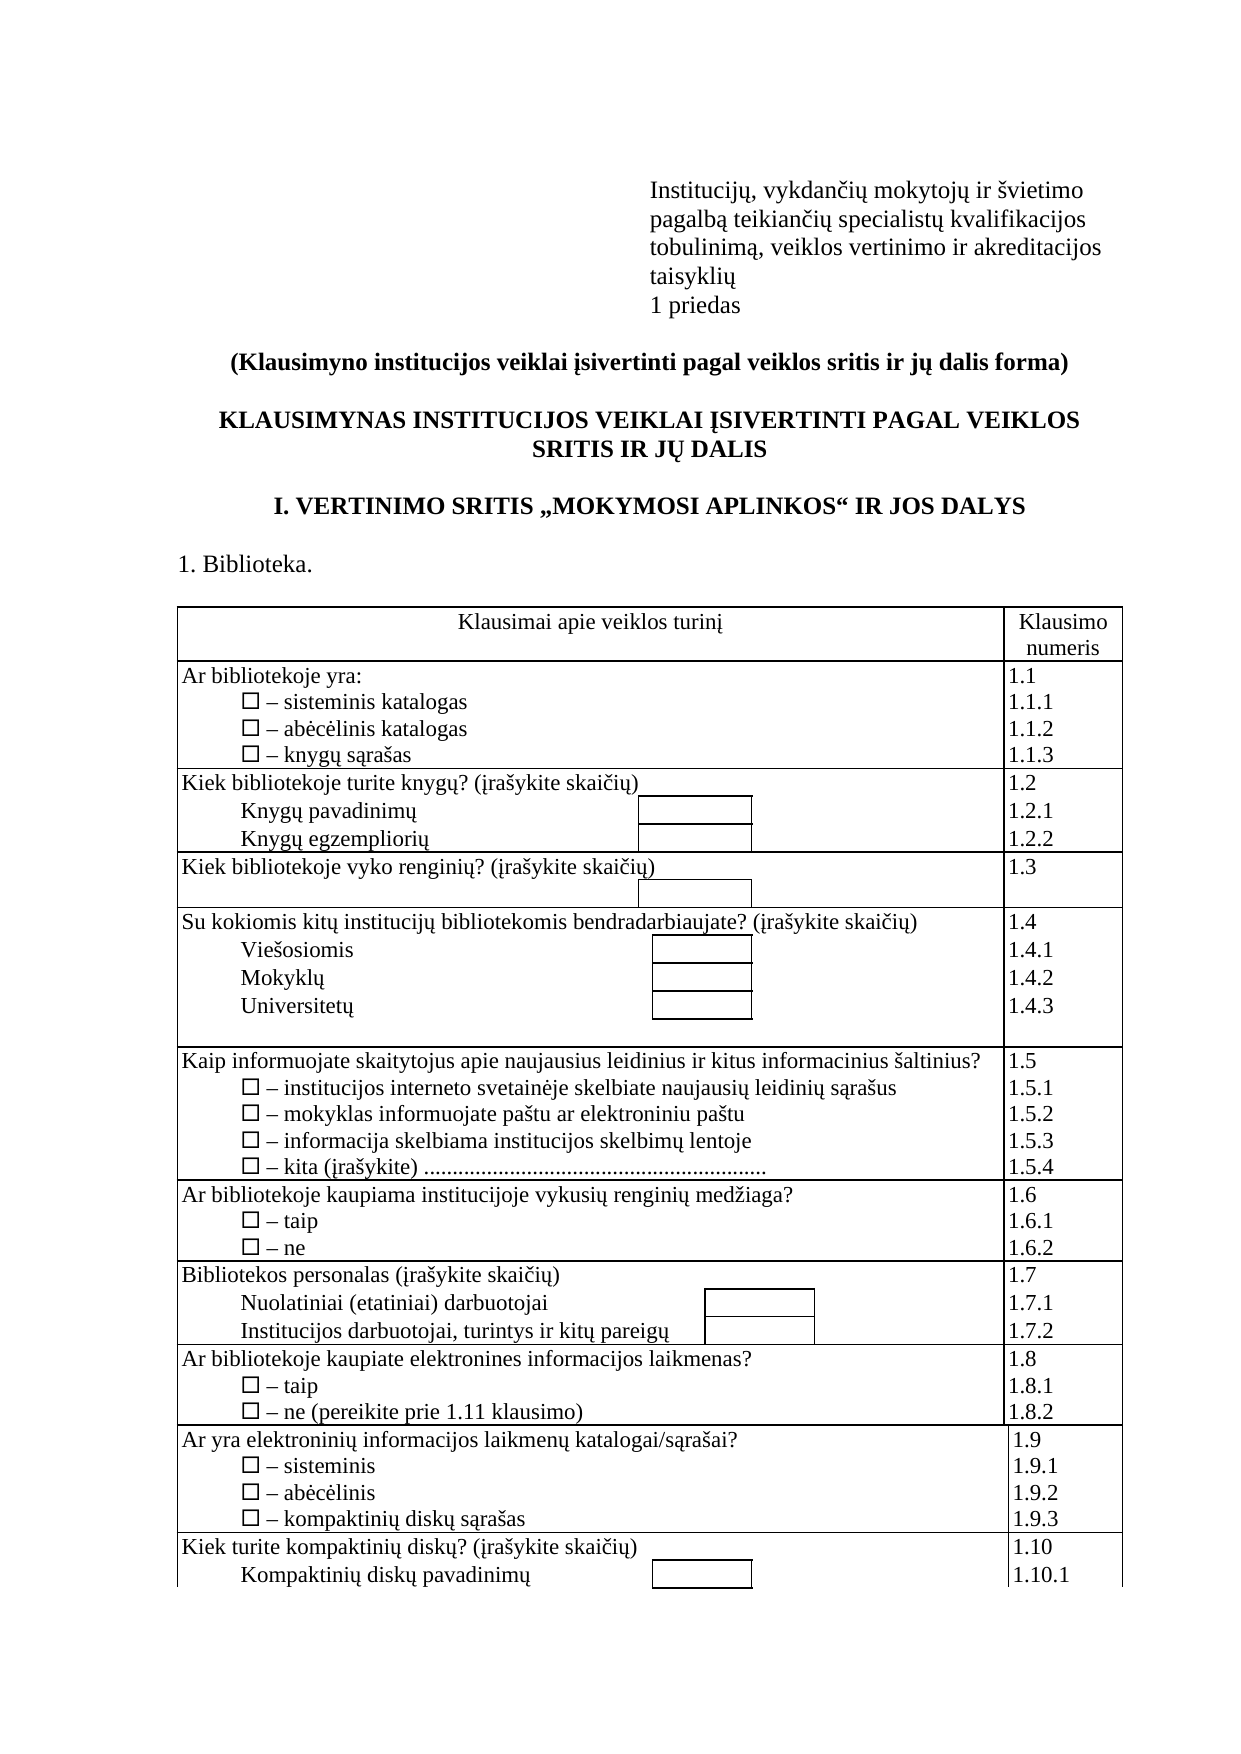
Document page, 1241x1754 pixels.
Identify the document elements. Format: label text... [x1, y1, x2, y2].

table_cell 1.8.1 [1005, 1372, 1122, 1398]
table_cell 1.4.2 [1005, 962, 1122, 990]
table_cell [] – ne (pereikite prie 1.11 klausimo) [178, 1398, 1003, 1424]
table_cell [] – sisteminis katalogas [178, 688, 1003, 715]
table_cell Kompaktinių diskų pavadinimų [178, 1559, 652, 1587]
table_cell 1.6 [1005, 1181, 1122, 1207]
table_cell [653, 936, 751, 962]
table_cell [752, 990, 1003, 1018]
table_cell 1.9 [1009, 1426, 1122, 1452]
table_cell 1.2.1 [1005, 795, 1122, 823]
table_cell Kiek turite kompaktinių diskų? (įrašykite skaičių) [178, 1533, 1008, 1559]
text 1 priedas [649, 290, 1122, 319]
table_cell Knygų pavadinimų [178, 795, 638, 823]
table_cell [639, 880, 751, 906]
table_cell 1.4 [1005, 908, 1122, 934]
table_cell [] – informacija skelbiama institucijos skelbimų lentoje [178, 1127, 1003, 1153]
table_cell 1.1 [1005, 662, 1122, 688]
table_cell Institucijos darbuotojai, turintys ir kitų pareigų [178, 1316, 704, 1344]
table_header Klausimo numeris [1005, 608, 1122, 660]
table_cell [] – sisteminis [178, 1452, 1008, 1479]
table_cell 1.9.3 [1009, 1505, 1122, 1531]
table_cell 1.5.1 [1005, 1074, 1122, 1100]
table_cell 1.6.2 [1005, 1234, 1122, 1260]
table_cell 1.7.2 [1005, 1316, 1122, 1344]
table_cell Ar bibliotekoje kaupiate elektronines informacijos laikmenas? [178, 1345, 1003, 1372]
table_cell Kiek bibliotekoje turite knygų? (įrašykite skaičių) [178, 769, 1003, 795]
table_cell 1.1.2 [1005, 715, 1122, 741]
text tobulinimą, veiklos vertinimo ir akreditacijos [649, 232, 1122, 261]
table_cell 1.3 [1005, 853, 1122, 879]
table_cell 1.2.2 [1005, 823, 1122, 851]
text (Klausimyno institucijos veiklai įsivertinti pagal veiklos sritis ir jų dalis forma) [177, 347, 1122, 376]
table_cell [752, 962, 1003, 990]
table_cell 1.7.1 [1005, 1288, 1122, 1316]
table_cell 1.9.2 [1009, 1479, 1122, 1505]
table_cell [178, 1018, 652, 1046]
table_cell Ar yra elektroninių informacijos laikmenų katalogai/sąrašai? [178, 1426, 1008, 1452]
table_cell Universitetų [178, 990, 652, 1018]
table_cell [653, 1020, 752, 1046]
table_cell 1.6.1 [1005, 1207, 1122, 1234]
table_cell [1005, 1018, 1122, 1046]
table_cell [] – ne [178, 1234, 1003, 1260]
table_cell [752, 795, 1003, 823]
table_cell 1.10.1 [1009, 1559, 1122, 1587]
table_cell [653, 1561, 751, 1587]
text Institucijų, vykdančių mokytojų ir švietimo [649, 175, 1122, 204]
table_cell Mokyklų [178, 962, 652, 990]
table_cell [815, 1288, 1003, 1316]
table_cell Su kokiomis kitų institucijų bibliotekomis bendradarbiaujate? (įrašykite skaičių) [178, 908, 1003, 934]
table_cell 1.7 [1005, 1262, 1122, 1288]
table_cell [1005, 879, 1122, 906]
text pagalbą teikiančių specialistų kvalifikacijos [649, 204, 1122, 232]
table_cell Kaip informuojate skaitytojus apie naujausius leidinius ir kitus informacinius šaltinius? [178, 1048, 1003, 1074]
table_cell Ar bibliotekoje kaupiama institucijoje vykusių renginių medžiaga? [178, 1181, 1003, 1207]
table_cell [653, 992, 751, 1018]
table_cell [] – abėcėlinis [178, 1479, 1008, 1505]
table_cell [] – institucijos interneto svetainėje skelbiate naujausių leidinių sąrašus [178, 1074, 1003, 1100]
text 1. Biblioteka. [177, 549, 1122, 577]
table_cell [639, 825, 751, 851]
table_cell 1.9.1 [1009, 1452, 1122, 1479]
table_cell [] – taip [178, 1372, 1003, 1398]
table_cell Kiek bibliotekoje vyko renginių? (įrašykite skaičių) [178, 853, 1003, 879]
table_cell [752, 823, 1003, 851]
table_cell 1.2 [1005, 769, 1122, 795]
table_cell [815, 1316, 1003, 1344]
table_cell [] – abėcėlinis katalogas [178, 715, 1003, 741]
table_cell 1.8.2 [1005, 1398, 1122, 1424]
table_cell [752, 1018, 1003, 1046]
table_cell 1.1.1 [1005, 688, 1122, 715]
table_cell [752, 934, 1003, 962]
text KLAUSIMYNAS INSTITUCIJOS VEIKLAI ĮSIVERTINTI PAGAL VEIKLOS SRITIS IR JŲ DALIS [177, 405, 1122, 462]
table_cell [706, 1290, 814, 1316]
table_cell [] – taip [178, 1207, 1003, 1234]
table_cell [752, 879, 1003, 906]
table_cell 1.5.4 [1005, 1153, 1122, 1179]
table_header Klausimai apie veiklos turinį [178, 608, 1003, 660]
table_cell [] – mokyklas informuojate paštu ar elektroniniu paštu [178, 1100, 1003, 1127]
table_cell Bibliotekos personalas (įrašykite skaičių) [178, 1262, 1003, 1288]
table_cell [752, 1559, 1008, 1587]
text I. VERTINIMO SRITIS „MOKYMOSI APLINKOS“ IR JOS DALYS [177, 491, 1122, 520]
table_cell Ar bibliotekoje yra: [178, 662, 1003, 688]
table_cell 1.4.3 [1005, 990, 1122, 1018]
table_cell [] – kita (įrašykite) ............................................................ [178, 1153, 1003, 1179]
table_cell [653, 964, 751, 990]
table_cell Viešosiomis [178, 934, 652, 962]
table_cell [178, 879, 638, 906]
table_cell [] – knygų sąrašas [178, 741, 1003, 767]
table_cell Nuolatiniai (etatiniai) darbuotojai [178, 1288, 704, 1316]
table_cell 1.1.3 [1005, 741, 1122, 767]
table_cell 1.8 [1005, 1345, 1122, 1372]
text taisyklių [649, 261, 1122, 290]
table_cell [639, 797, 751, 823]
table_cell 1.5.2 [1005, 1100, 1122, 1127]
table_cell Knygų egzempliorių [178, 823, 638, 851]
table_cell [] – kompaktinių diskų sąrašas [178, 1505, 1008, 1531]
table_cell 1.5.3 [1005, 1127, 1122, 1153]
table_cell 1.4.1 [1005, 934, 1122, 962]
table_cell 1.5 [1005, 1048, 1122, 1074]
table_cell [706, 1317, 814, 1344]
table_cell 1.10 [1009, 1533, 1122, 1559]
